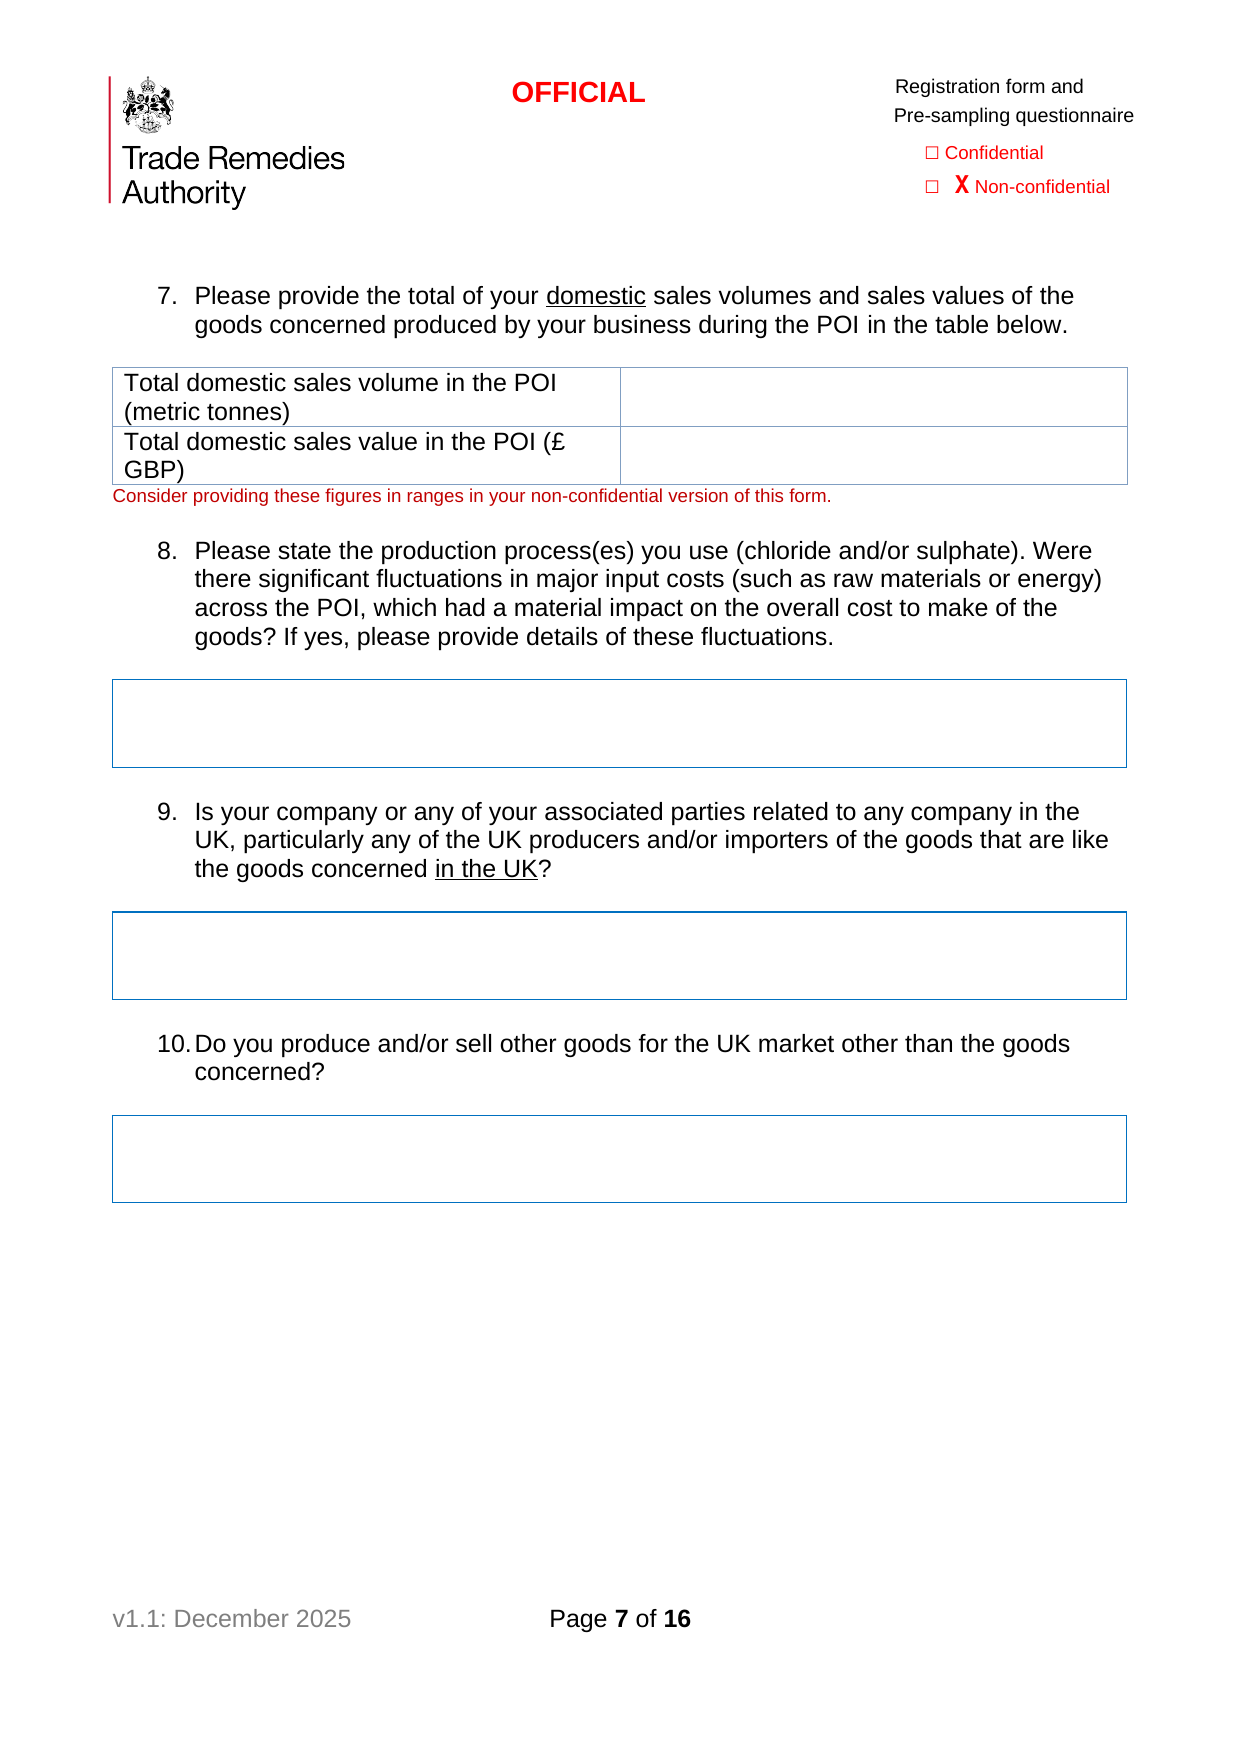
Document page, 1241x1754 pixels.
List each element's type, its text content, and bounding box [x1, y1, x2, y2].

table_header Total domestic sales volume in the POI (metric tonnes) [113, 368, 620, 426]
list Do you produce and/or sell other goods for the UK market other than the goods concerned? [157, 1028, 1128, 1086]
list Please state the production process(es) you use (chloride and/or sulphate). Were there significant fluctuations in major input costs (such as raw materials or energy) across the POI, which had a material impact on the overall cost to make of the goods? If yes, please provide details of these fluctuations. [157, 536, 1128, 651]
list Is your company or any of your associated parties related to any company in the UK, particularly any of the UK producers and/or importers of the goods that are like the goods concerned in the UK? [157, 796, 1128, 883]
table_header [113, 680, 1126, 767]
table_header [113, 1116, 1126, 1202]
table_cell Total domestic sales value in the POI (£ GBP) [113, 427, 620, 484]
table_cell [621, 427, 1127, 484]
table_header [113, 913, 1126, 999]
text Consider providing these figures in ranges in your non-confidential version of this form. [112, 485, 1128, 507]
list Please provide the total of your domestic sales volumes and sales values of the goods concerned produced by your business during the POI in the table below. [157, 281, 1128, 338]
table_header [621, 368, 1127, 426]
